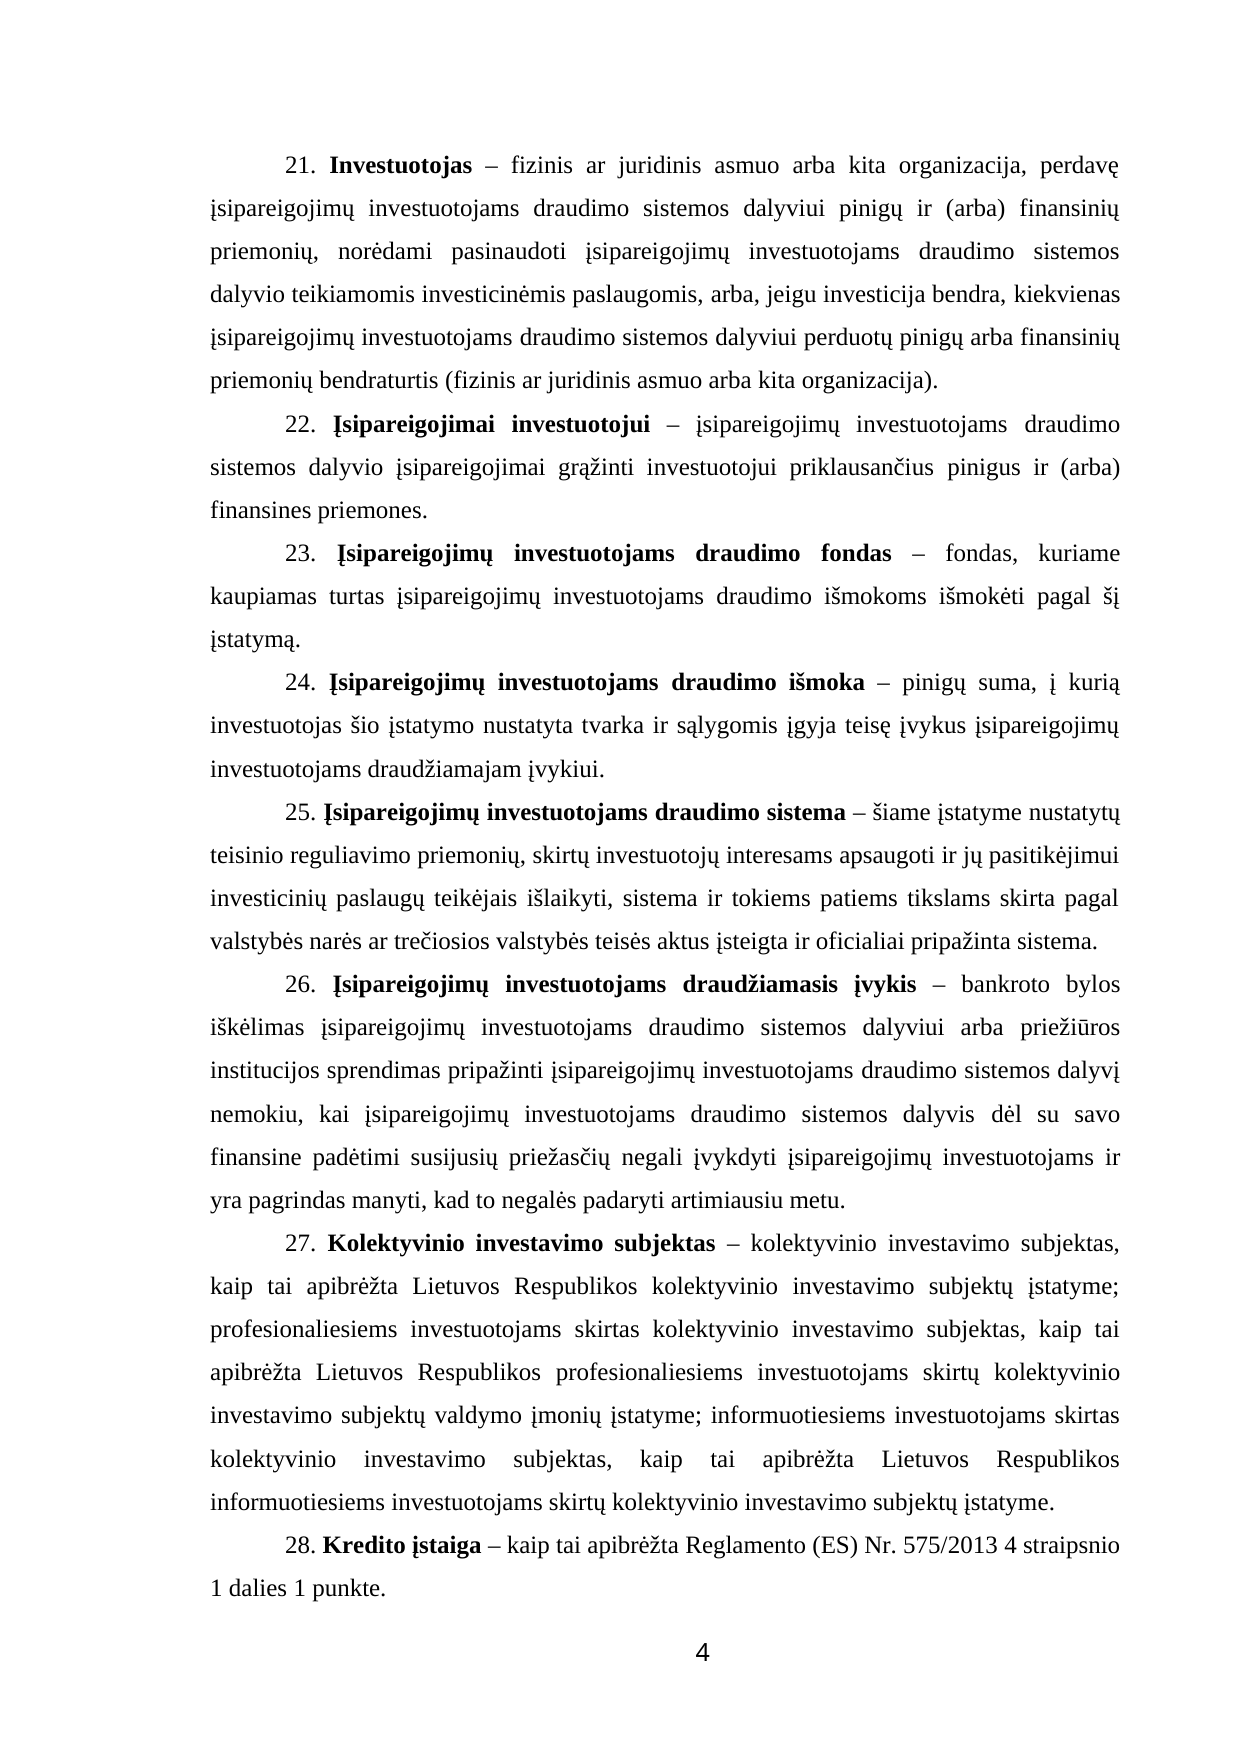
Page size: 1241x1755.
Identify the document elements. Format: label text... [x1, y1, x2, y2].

text 26. Įsipareigojimų investuotojams draudžiamasis įvykis – bankroto bylos iškėlimas įsipareigojimų investuotojams draudimo sistemos dalyviui arba priežiūros institucijos sprendimas pripažinti įsipareigojimų investuotojams draudimo sistemos dalyvį nemokiu, kai įsipareigojimų investuotojams draudimo sistemos dalyvis dėl su savo finansine padėtimi susijusių priežasčių negali įvykdyti įsipareigojimų investuotojams ir yra pagrindas manyti, kad to negalės padaryti artimiausiu metu. [210, 969, 1120, 1214]
text 27. Kolektyvinio investavimo subjektas – kolektyvinio investavimo subjektas, kaip tai apibrėžta Lietuvos Respublikos kolektyvinio investavimo subjektų įstatyme; profesionaliesiems investuotojams skirtas kolektyvinio investavimo subjektas, kaip tai apibrėžta Lietuvos Respublikos profesionaliesiems investuotojams skirtų kolektyvinio investavimo subjektų valdymo įmonių įstatyme; informuotiesiems investuotojams skirtas kolektyvinio investavimo subjektas, kaip tai apibrėžta Lietuvos Respublikos informuotiesiems investuotojams skirtų kolektyvinio investavimo subjektų įstatyme. [210, 1228, 1120, 1516]
text 24. Įsipareigojimų investuotojams draudimo išmoka – pinigų suma, į kurią investuotojas šio įstatymo nustatyta tvarka ir sąlygomis įgyja teisę įvykus įsipareigojimų investuotojams draudžiamajam įvykiui. [210, 667, 1120, 782]
text 28. Kredito įstaiga – kaip tai apibrėžta Reglamento (ES) Nr. 575/2013 4 straipsnio 1 dalies 1 punkte. [210, 1530, 1120, 1602]
text 22. Įsipareigojimai investuotojui – įsipareigojimų investuotojams draudimo sistemos dalyvio įsipareigojimai grąžinti investuotojui priklausančius pinigus ir (arba) finansines priemones. [210, 409, 1120, 524]
text 23. Įsipareigojimų investuotojams draudimo fondas – fondas, kuriame kaupiamas turtas įsipareigojimų investuotojams draudimo išmokoms išmokėti pagal šį įstatymą. [210, 538, 1120, 653]
text 21. Investuotojas – fizinis ar juridinis asmuo arba kita organizacija, perdavę įsipareigojimų investuotojams draudimo sistemos dalyviui pinigų ir (arba) finansinių priemonių, norėdami pasinaudoti įsipareigojimų investuotojams draudimo sistemos dalyvio teikiamomis investicinėmis paslaugomis, arba, jeigu investicija bendra, kiekvienas įsipareigojimų investuotojams draudimo sistemos dalyviui perduotų pinigų arba finansinių priemonių bendraturtis (fizinis ar juridinis asmuo arba kita organizacija). [210, 150, 1120, 394]
text 25. Įsipareigojimų investuotojams draudimo sistema – šiame įstatyme nustatytų teisinio reguliavimo priemonių, skirtų investuotojų interesams apsaugoti ir jų pasitikėjimui investicinių paslaugų teikėjais išlaikyti, sistema ir tokiems patiems tikslams skirta pagal valstybės narės ar trečiosios valstybės teisės aktus įsteigta ir oficialiai pripažinta sistema. [210, 797, 1120, 955]
